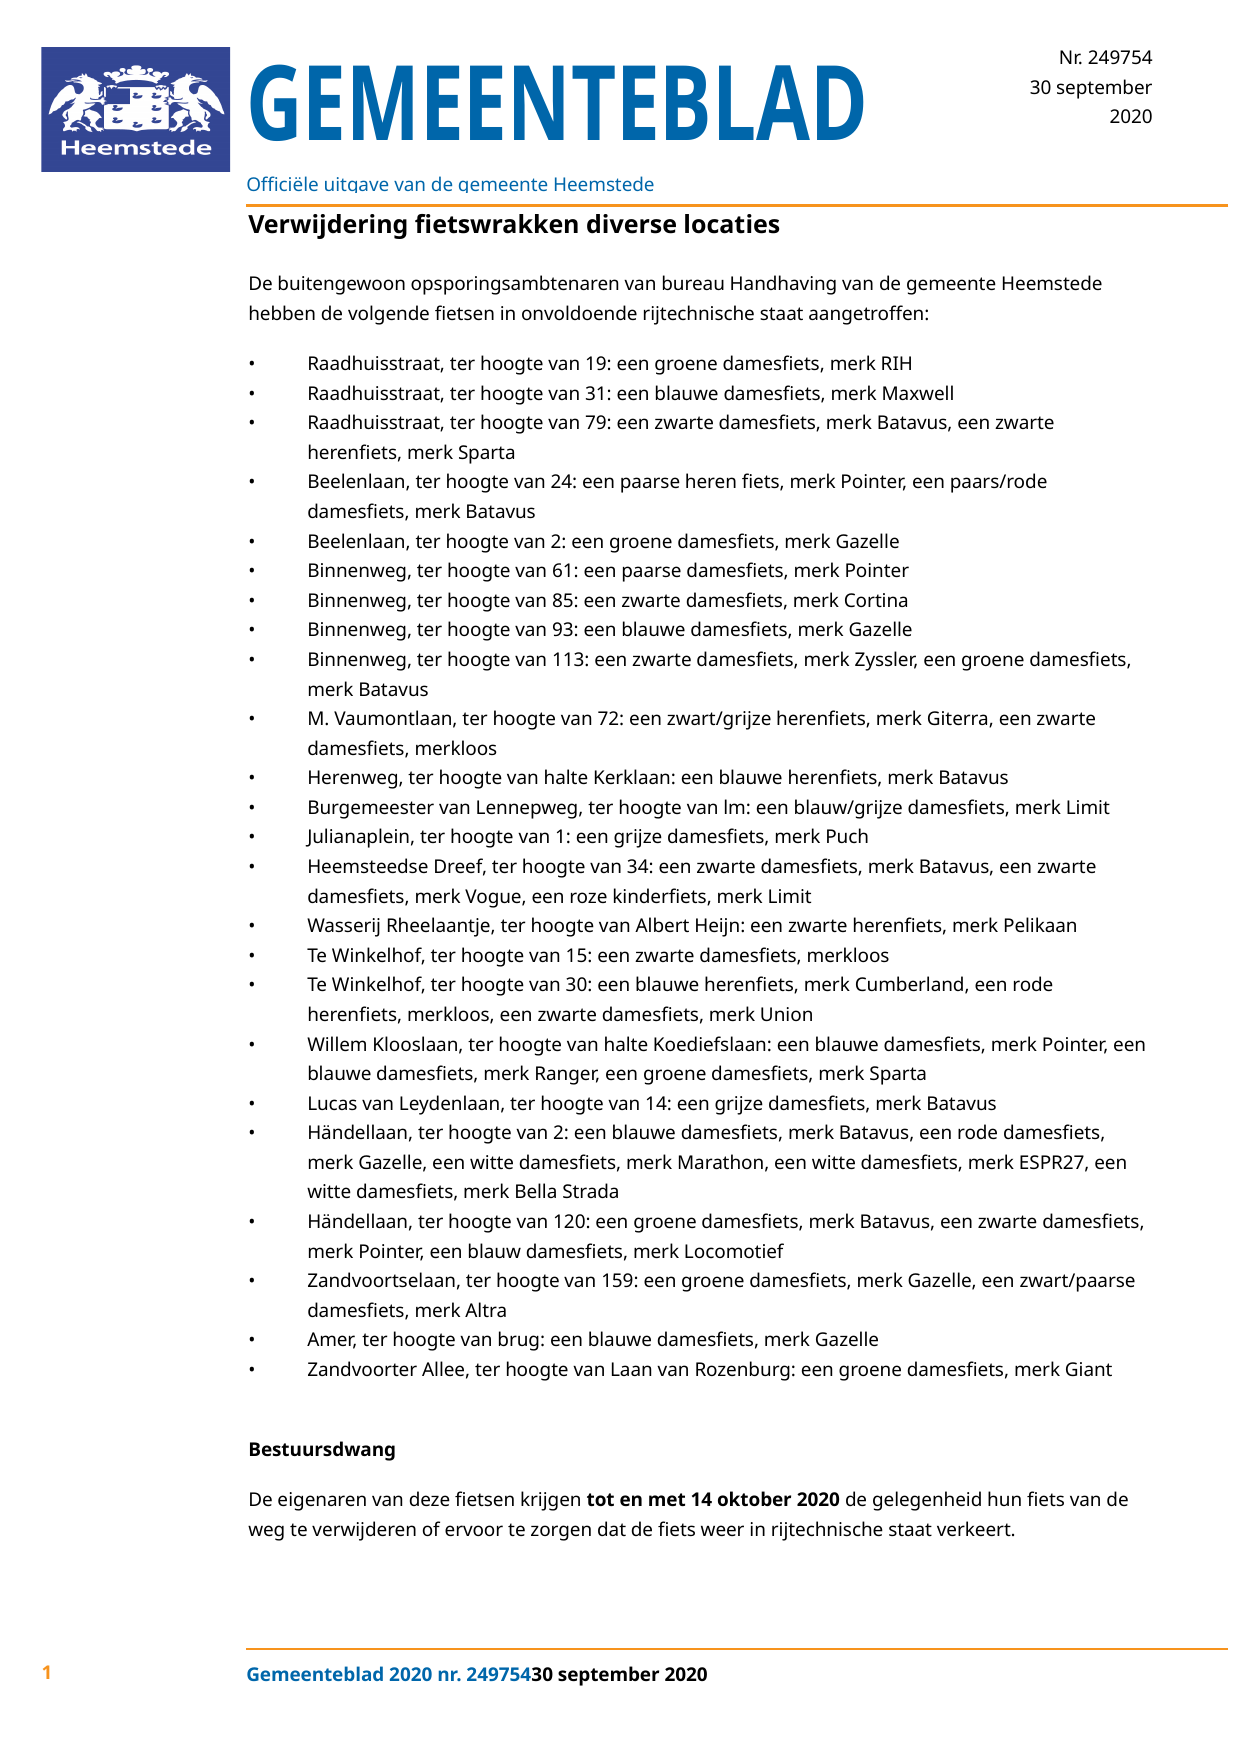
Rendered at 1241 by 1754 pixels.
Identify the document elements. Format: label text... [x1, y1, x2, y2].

list Binnenweg, ter hoogte van 85: een zwarte damesfiets, merk Cortina [248, 587, 1152, 613]
list Händellaan, ter hoogte van 2: een blauwe damesfiets, merk Batavus, een rode damesfiets, merk Gazelle, een witte damesfiets, merk Marathon, een witte damesfiets, merk ESPR27, een witte damesfiets, merk Bella Strada [248, 1119, 1152, 1204]
list Burgemeester van Lennepweg, ter hoogte van lm: een blauw/grijze damesfiets, merk Limit [248, 794, 1152, 820]
list Binnenweg, ter hoogte van 61: een paarse damesfiets, merk Pointer [248, 557, 1152, 583]
text De buitengewoon opsporingsambtenaren van bureau Handhaving van de gemeente Heemstede hebben de volgende fietsen in onvoldoende rijtechnische staat aangetroffen: [248, 270, 1152, 326]
list Raadhuisstraat, ter hoogte van 19: een groene damesfiets, merk RIH [248, 350, 1152, 376]
picture [41, 47, 231, 172]
list Raadhuisstraat, ter hoogte van 79: een zwarte damesfiets, merk Batavus, een zwarte herenfiets, merk Sparta [248, 409, 1152, 465]
text De eigenaren van deze fietsen krijgen tot en met 14 oktober 2020 de gelegenheid hun fiets van de weg te verwijderen of ervoor te zorgen dat de fiets weer in rijtechnische staat verkeert. [248, 1487, 1152, 1542]
list Zandvoorter Allee, ter hoogte van Laan van Rozenburg: een groene damesfiets, merk Giant [248, 1356, 1152, 1382]
list Binnenweg, ter hoogte van 93: een blauwe damesfiets, merk Gazelle [248, 617, 1152, 642]
list Te Winkelhof, ter hoogte van 15: een zwarte damesfiets, merkloos [248, 942, 1152, 968]
list Willem Klooslaan, ter hoogte van halte Koediefslaan: een blauwe damesfiets, merk Pointer, een blauwe damesfiets, merk Ranger, een groene damesfiets, merk Sparta [248, 1031, 1152, 1086]
list Raadhuisstraat, ter hoogte van 31: een blauwe damesfiets, merk Maxwell [248, 380, 1152, 406]
list M. Vaumontlaan, ter hoogte van 72: een zwart/grijze herenfiets, merk Giterra, een zwarte damesfiets, merkloos [248, 705, 1152, 761]
list Händellaan, ter hoogte van 120: een groene damesfiets, merk Batavus, een zwarte damesfiets, merk Pointer, een blauw damesfiets, merk Locomotief [248, 1208, 1152, 1263]
list Te Winkelhof, ter hoogte van 30: een blauwe herenfiets, merk Cumberland, een rode herenfiets, merkloos, een zwarte damesfiets, merk Union [248, 972, 1152, 1027]
list Amer, ter hoogte van brug: een blauwe damesfiets, merk Gazelle [248, 1327, 1152, 1352]
list Lucas van Leydenlaan, ter hoogte van 14: een grijze damesfiets, merk Batavus [248, 1090, 1152, 1116]
text Verwijdering fietswrakken diverse locaties [248, 207, 1152, 241]
list Julianaplein, ter hoogte van 1: een grijze damesfiets, merk Puch [248, 824, 1152, 849]
list Herenweg, ter hoogte van halte Kerklaan: een blauwe herenfiets, merk Batavus [248, 764, 1152, 790]
list Beelenlaan, ter hoogte van 2: een groene damesfiets, merk Gazelle [248, 528, 1152, 553]
list Beelenlaan, ter hoogte van 24: een paarse heren fiets, merk Pointer, een paars/rode damesfiets, merk Batavus [248, 469, 1152, 524]
list Zandvoortselaan, ter hoogte van 159: een groene damesfiets, merk Gazelle, een zwart/paarse damesfiets, merk Altra [248, 1267, 1152, 1323]
list Heemsteedse Dreef, ter hoogte van 34: een zwarte damesfiets, merk Batavus, een zwarte damesfiets, merk Vogue, een roze kinderfiets, merk Limit [248, 853, 1152, 908]
text Bestuursdwang [248, 1436, 1152, 1462]
list Wasserij Rheelaantje, ter hoogte van Albert Heijn: een zwarte herenfiets, merk Pelikaan [248, 912, 1152, 938]
list Binnenweg, ter hoogte van 113: een zwarte damesfiets, merk Zyssler, een groene damesfiets, merk Batavus [248, 646, 1152, 701]
